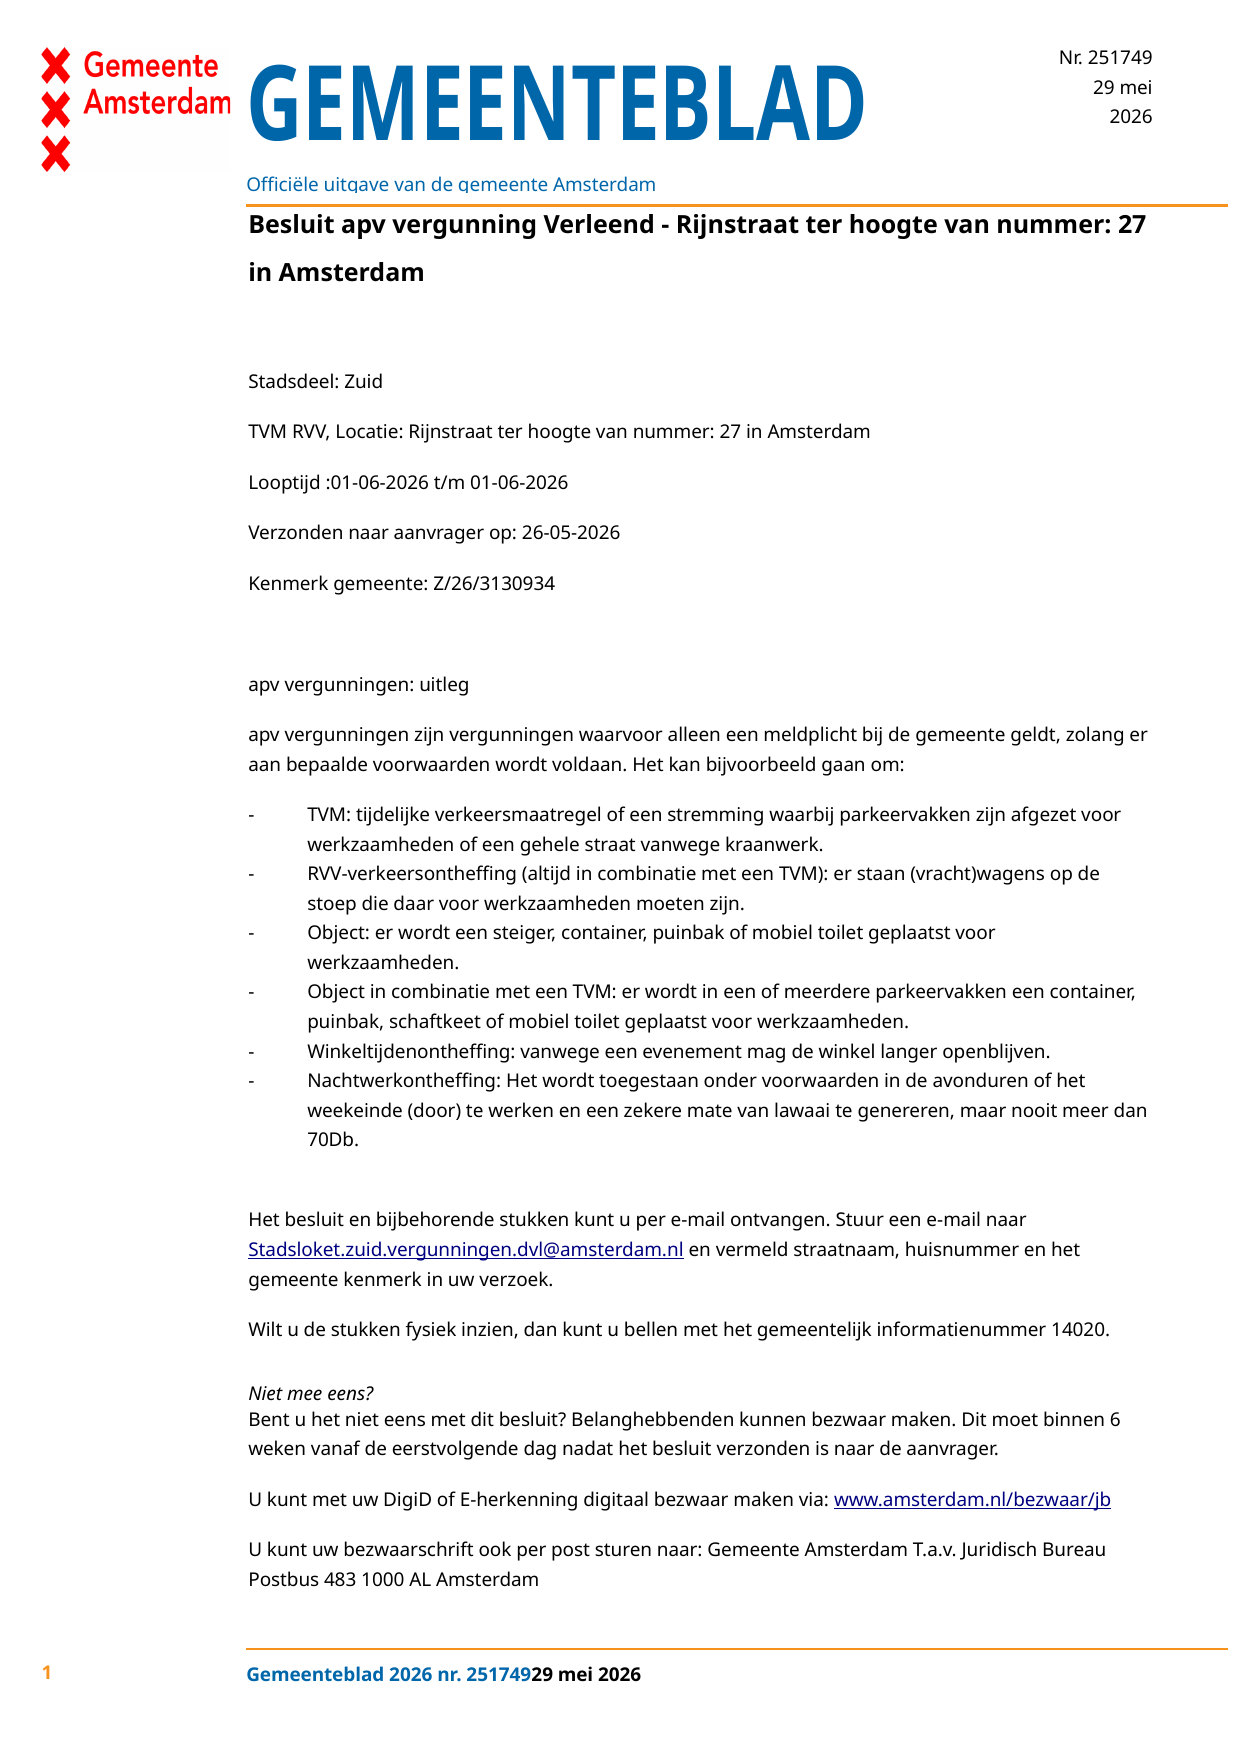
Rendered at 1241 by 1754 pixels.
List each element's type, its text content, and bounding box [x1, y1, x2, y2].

text Besluit apv vergunning Verleend - Rijnstraat ter hoogte van nummer: 27 in Amsterdam [248, 207, 1152, 288]
text apv vergunningen zijn vergunningen waarvoor alleen een meldplicht bij de gemeente geldt, zolang er aan bepaalde voorwaarden wordt voldaan. Het kan bijvoorbeeld gaan om: [248, 721, 1152, 777]
text Niet mee eens? [248, 1380, 1152, 1406]
text U kunt uw bezwaarschrift ook per post sturen naar: Gemeente Amsterdam T.a.v. Juridisch Bureau Postbus 483 1000 AL Amsterdam [248, 1536, 1152, 1592]
list Winkeltijdenontheffing: vanwege een evenement mag de winkel langer openblijven. [248, 1038, 1152, 1064]
list Nachtwerkontheffing: Het wordt toegestaan onder voorwaarden in de avonduren of het weekeinde (door) te werken en een zekere mate van lawaai te genereren, maar nooit meer dan 70Db. [248, 1067, 1152, 1152]
text Bent u het niet eens met dit besluit? Belanghebbenden kunnen bezwaar maken. Dit moet binnen 6 weken vanaf de eerstvolgende dag nadat het besluit verzonden is naar de aanvrager. [248, 1406, 1152, 1461]
text U kunt met uw DigiD of E-herkenning digitaal bezwaar maken via: www.amsterdam.nl/bezwaar/jb [248, 1486, 1152, 1512]
text Stadsdeel: Zuid [248, 368, 1152, 394]
text Wilt u de stukken fysiek inzien, dan kunt u bellen met het gemeentelijk informatienummer 14020. [248, 1316, 1152, 1342]
text Verzonden naar aanvrager op: 26-05-2026 [248, 519, 1152, 545]
picture [41, 47, 231, 172]
list TVM: tijdelijke verkeersmaatregel of een stremming waarbij parkeervakken zijn afgezet voor werkzaamheden of een gehele straat vanwege kraanwerk. [248, 801, 1152, 857]
text Kenmerk gemeente: Z/26/3130934 [248, 570, 1152, 596]
list Object: er wordt een steiger, container, puinbak of mobiel toilet geplaatst voor werkzaamheden. [248, 919, 1152, 975]
list RVV-verkeersontheffing (altijd in combinatie met een TVM): er staan (vracht)wagens op de stoep die daar voor werkzaamheden moeten zijn. [248, 860, 1152, 916]
text apv vergunningen: uitleg [248, 671, 1152, 697]
text Looptijd :01-06-2026 t/m 01-06-2026 [248, 469, 1152, 495]
text Het besluit en bijbehorende stukken kunt u per e-mail ontvangen. Stuur een e-mail naar Stadsloket.zuid.vergunningen.dvl@amsterdam.nl en vermeld straatnaam, huisnummer en het gemeente kenmerk in uw verzoek. [248, 1207, 1152, 1292]
text TVM RVV, Locatie: Rijnstraat ter hoogte van nummer: 27 in Amsterdam [248, 419, 1152, 444]
list Object in combinatie met een TVM: er wordt in een of meerdere parkeervakken een container, puinbak, schaftkeet of mobiel toilet geplaatst voor werkzaamheden. [248, 979, 1152, 1034]
